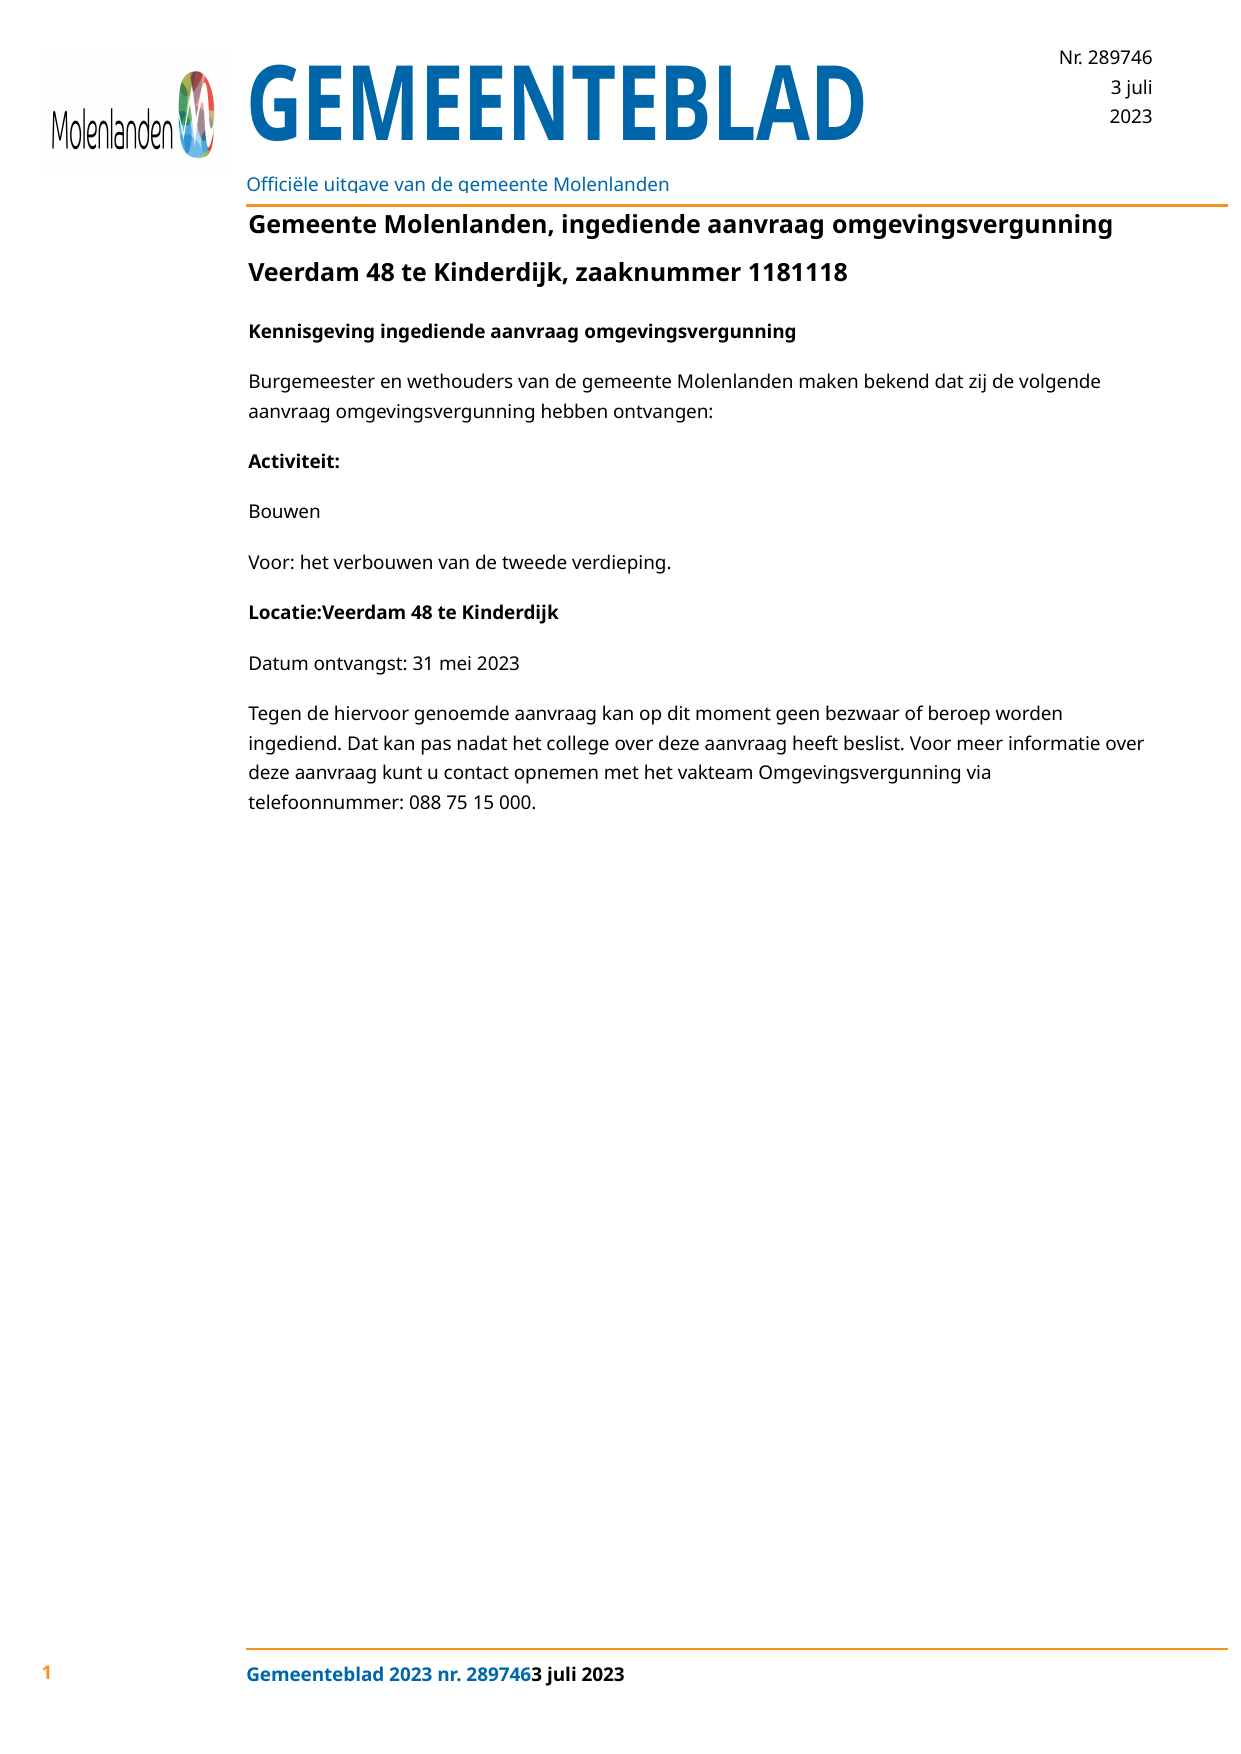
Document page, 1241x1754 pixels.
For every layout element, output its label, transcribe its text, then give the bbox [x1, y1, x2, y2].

text Locatie:Veerdam 48 te Kinderdijk [248, 599, 1152, 625]
text Tegen de hiervoor genoemde aanvraag kan op dit moment geen bezwaar of beroep worden ingediend. Dat kan pas nadat het college over deze aanvraag heeft beslist. Voor meer informatie over deze aanvraag kunt u contact opnemen met het vakteam Omgevingsvergunning via telefoonnummer: 088 75 15 000. [248, 700, 1152, 815]
text Datum ontvangst: 31 mei 2023 [248, 650, 1152, 676]
text Activiteit: [248, 448, 1152, 474]
text Kennisgeving ingediende aanvraag omgevingsvergunning [248, 318, 1152, 344]
text Voor: het verbouwen van de tweede verdieping. [248, 549, 1152, 575]
text Gemeente Molenlanden, ingediende aanvraag omgevingsvergunning Veerdam 48 te Kinderdijk, zaaknummer 1181118 [248, 207, 1152, 288]
text Burgemeester en wethouders van de gemeente Molenlanden maken bekend dat zij de volgende aanvraag omgevingsvergunning hebben ontvangen: [248, 368, 1152, 424]
text Bouwen [248, 499, 1152, 524]
picture [41, 47, 231, 172]
